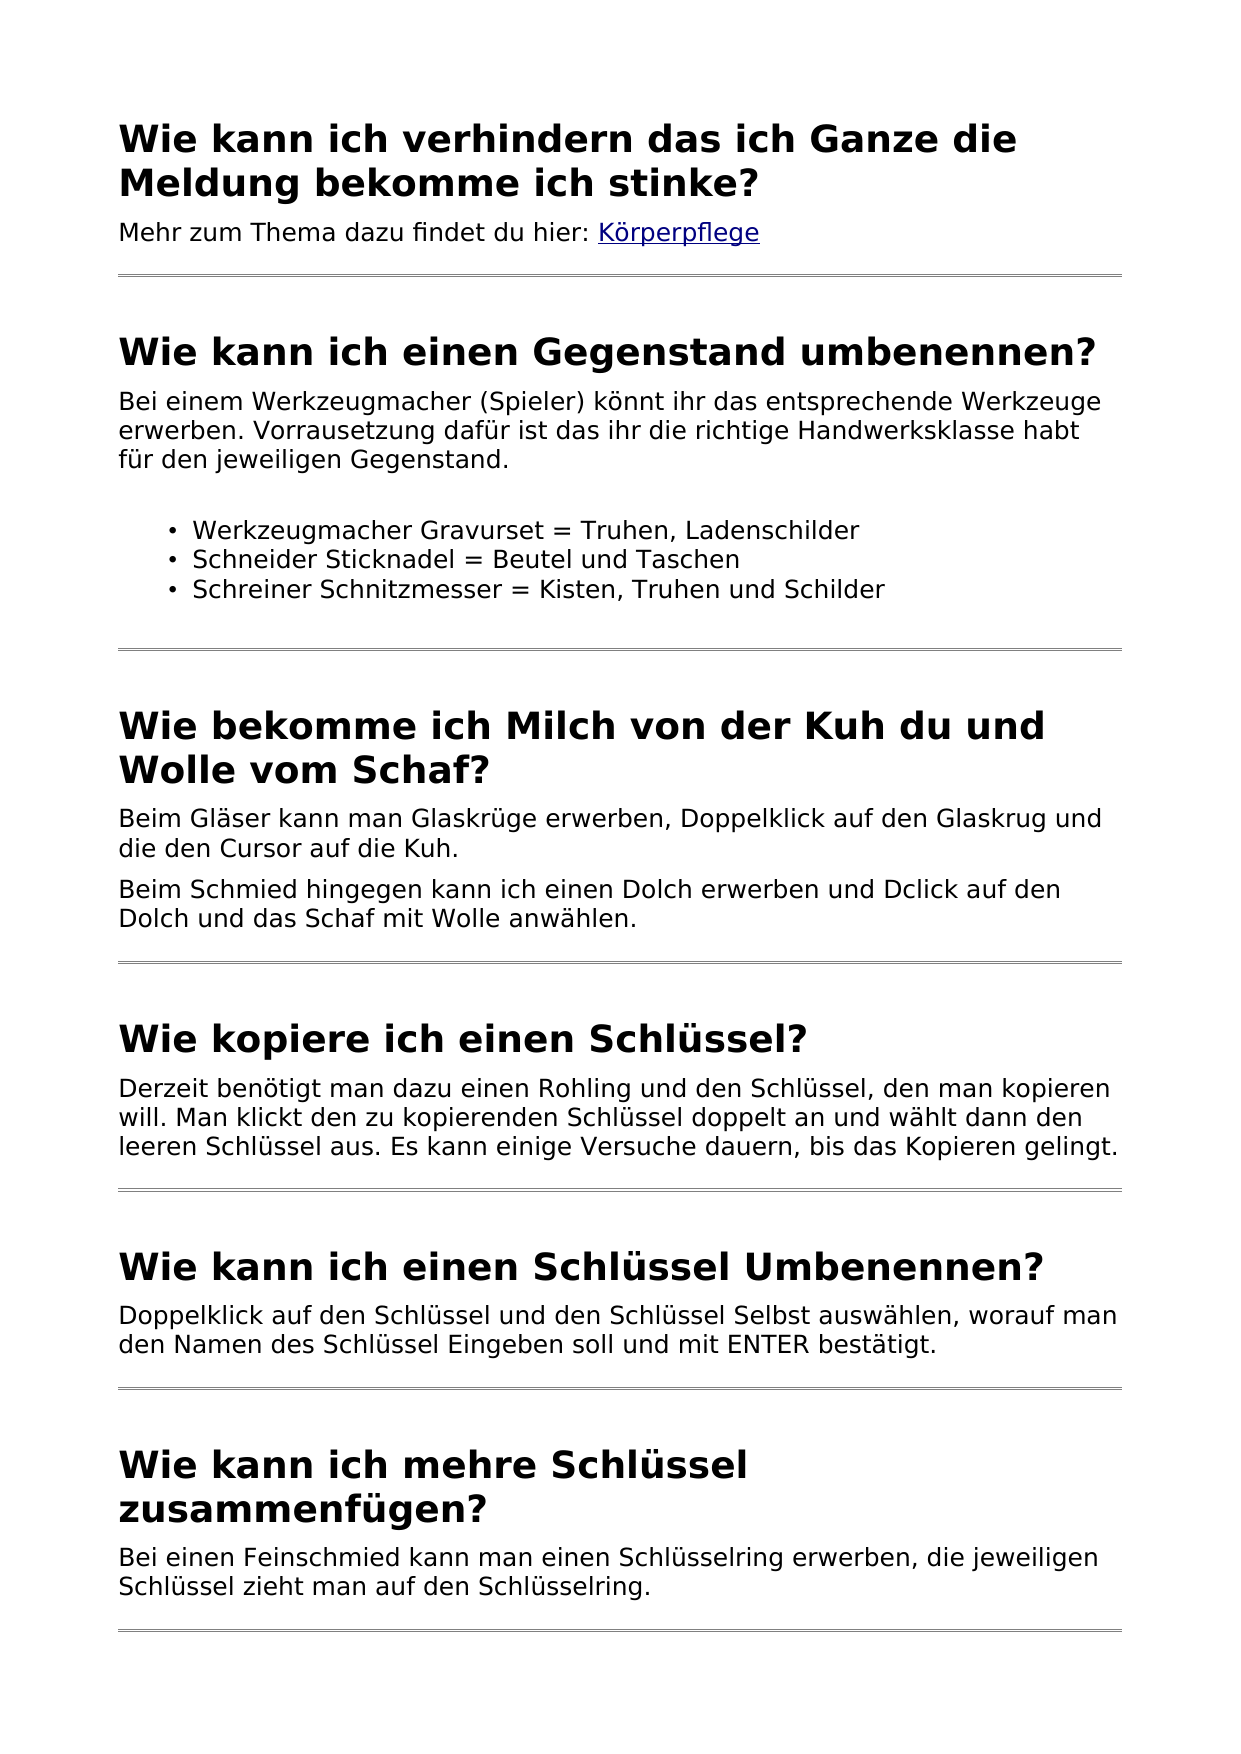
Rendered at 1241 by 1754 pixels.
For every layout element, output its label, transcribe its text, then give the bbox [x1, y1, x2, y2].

text Beim Gläser kann man Glaskrüge erwerben, Doppelklick auf den Glaskrug und die den Cursor auf die Kuh. [118, 805, 1122, 863]
list Werkzeugmacher Gravurset = Truhen, Ladenschilder [177, 517, 1122, 546]
text Doppelklick auf den Schlüssel und den Schlüssel Selbst auswählen, worauf man den Namen des Schlüssel Eingeben soll und mit ENTER bestätigt. [118, 1301, 1122, 1360]
list Schneider Sticknadel = Beutel und Taschen [177, 546, 1122, 575]
text Derzeit benötigt man dazu einen Rohling und den Schlüssel, den man kopieren will. Man klickt den zu kopierenden Schlüssel doppelt an und wählt dann den leeren Schlüssel aus. Es kann einige Versuche dauern, bis das Kopieren gelingt. [118, 1074, 1122, 1161]
subtitle Wie kann ich einen Gegenstand umbenennen? [118, 331, 1122, 374]
text Mehr zum Thema dazu findet du hier: Körperpflege [118, 218, 1122, 247]
text Bei einen Feinschmied kann man einen Schlüsselring erwerben, die jeweiligen Schlüssel zieht man auf den Schlüsselring. [118, 1543, 1122, 1602]
subtitle Wie kopiere ich einen Schlüssel? [118, 1018, 1122, 1061]
subtitle Wie kann ich einen Schlüssel Umbenennen? [118, 1245, 1122, 1289]
subtitle Wie kann ich mehre Schlüssel zusammenfügen? [118, 1443, 1122, 1531]
text Beim Schmied hingegen kann ich einen Dolch erwerben und Dclick auf den Dolch und das Schaf mit Wolle anwählen. [118, 876, 1122, 934]
list Schreiner Schnitzmesser = Kisten, Truhen und Schilder [177, 575, 1122, 604]
text Bei einem Werkzeugmacher (Spieler) könnt ihr das entsprechende Werkzeuge erwerben. Vorrausetzung dafür ist das ihr die richtige Handwerksklasse habt für den jeweiligen Gegenstand. [118, 387, 1122, 474]
subtitle Wie bekomme ich Milch von der Kuh du und Wolle vom Schaf? [118, 705, 1122, 792]
subtitle Wie kann ich verhindern das ich Ganze die Meldung bekomme ich stinke? [118, 118, 1122, 205]
